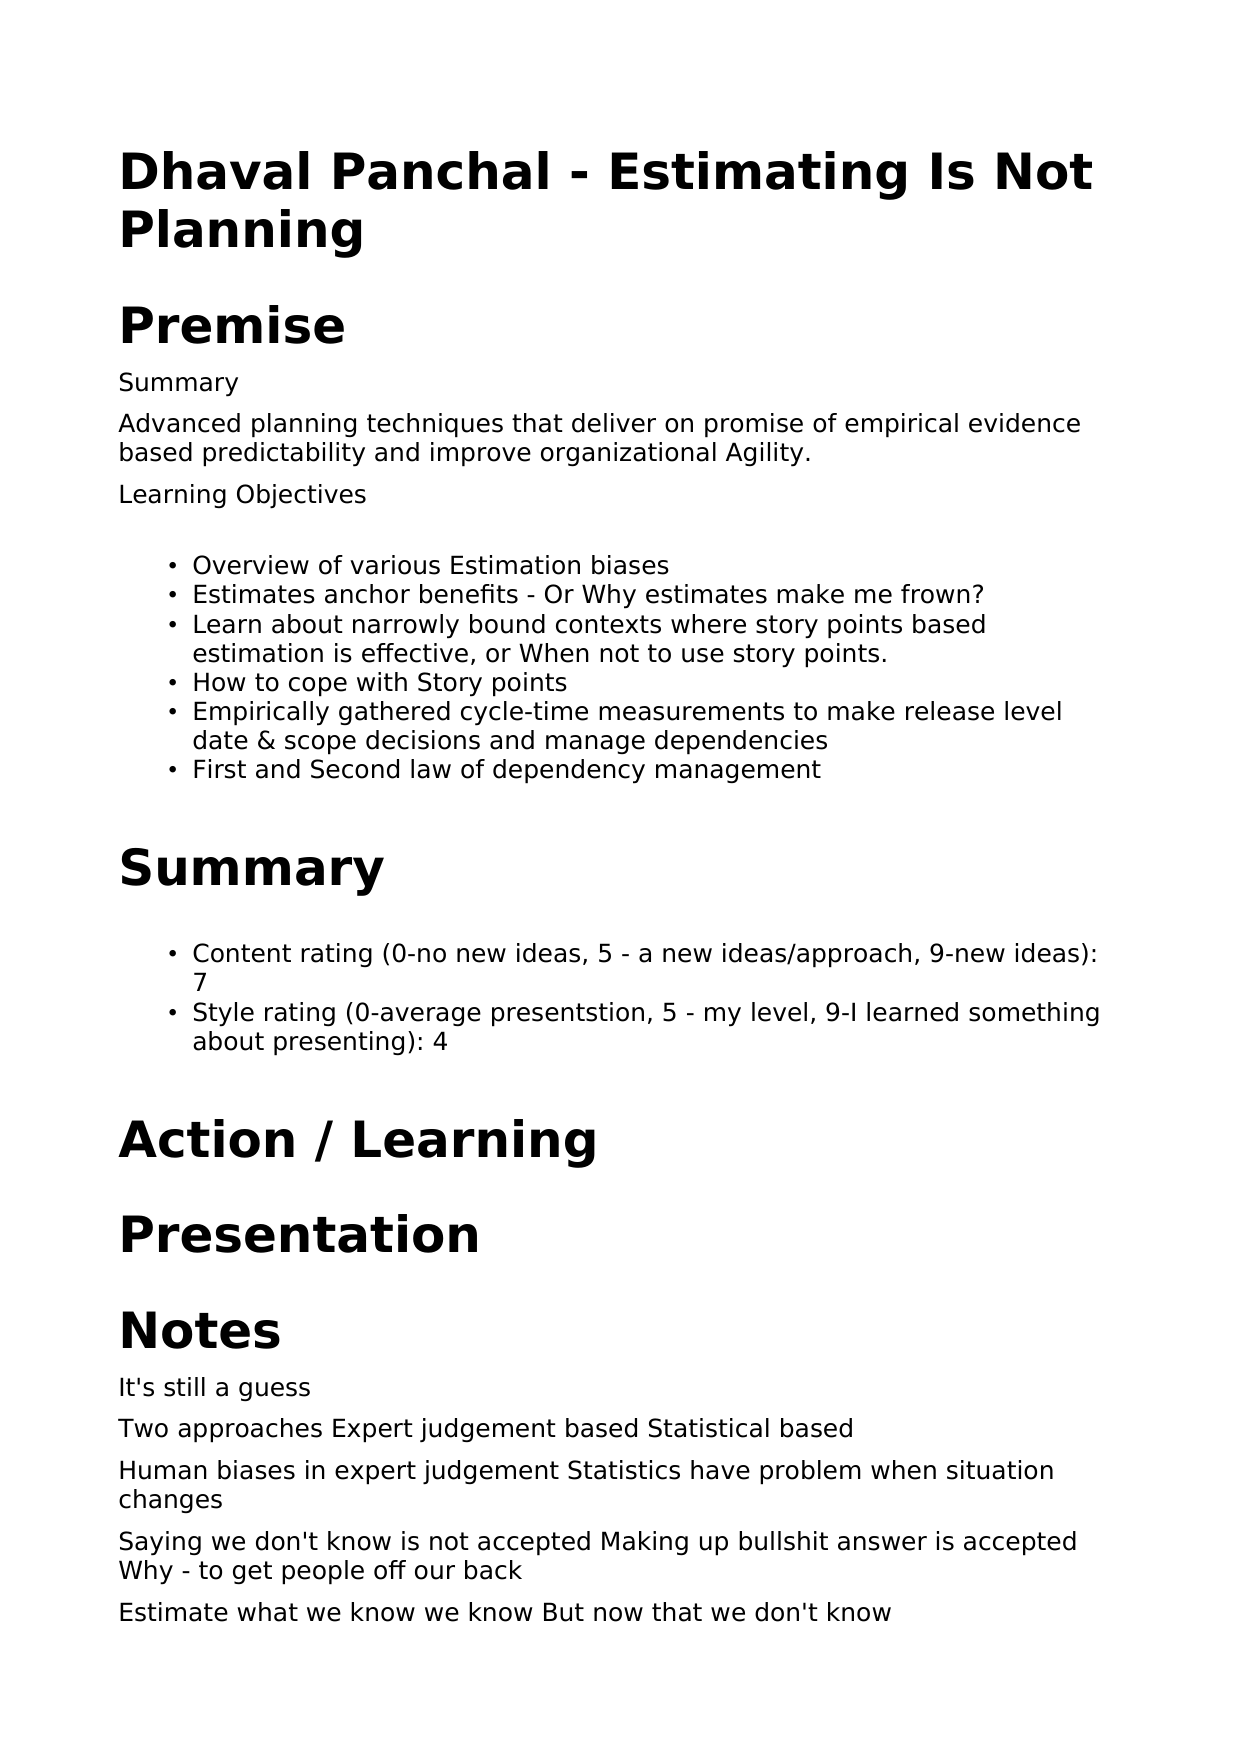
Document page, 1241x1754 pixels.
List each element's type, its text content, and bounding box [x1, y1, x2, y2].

list First and Second law of dependency management [177, 756, 1122, 785]
text Advanced planning techniques that deliver on promise of empirical evidence based predictability and improve organizational Agility. [118, 409, 1122, 468]
list Overview of various Estimation biases [177, 551, 1122, 581]
subtitle Premise [118, 297, 1122, 355]
list How to cope with Story points [177, 668, 1122, 697]
subtitle Presentation [118, 1206, 1122, 1264]
subtitle Action / Learning [118, 1111, 1122, 1169]
subtitle Summary [118, 839, 1122, 897]
list Style rating (0-average presentstion, 5 - my level, 9-I learned something about presenting): 4 [177, 998, 1122, 1056]
subtitle Notes [118, 1302, 1122, 1360]
list Learn about narrowly bound contexts where story points based estimation is effective, or When not to use story points. [177, 610, 1122, 668]
text Saying we don't know is not accepted Making up bullshit answer is accepted Why - to get people off our back [118, 1527, 1122, 1585]
list Content rating (0-no new ideas, 5 - a new ideas/approach, 9-new ideas): 7 [177, 939, 1122, 998]
text It's still a guess [118, 1373, 1122, 1402]
text Summary [118, 368, 1122, 397]
text Learning Objectives [118, 480, 1122, 509]
text Two approaches Expert judgement based Statistical based [118, 1414, 1122, 1444]
list Estimates anchor benefits - Or Why estimates make me frown? [177, 581, 1122, 610]
subtitle Dhaval Panchal - Estimating Is Not Planning [118, 143, 1122, 259]
text Human biases in expert judgement Statistics have problem when situation changes [118, 1456, 1122, 1514]
list Empirically gathered cycle-time measurements to make release level date & scope decisions and manage dependencies [177, 697, 1122, 756]
text Estimate what we know we know But now that we don't know [118, 1598, 1122, 1627]
